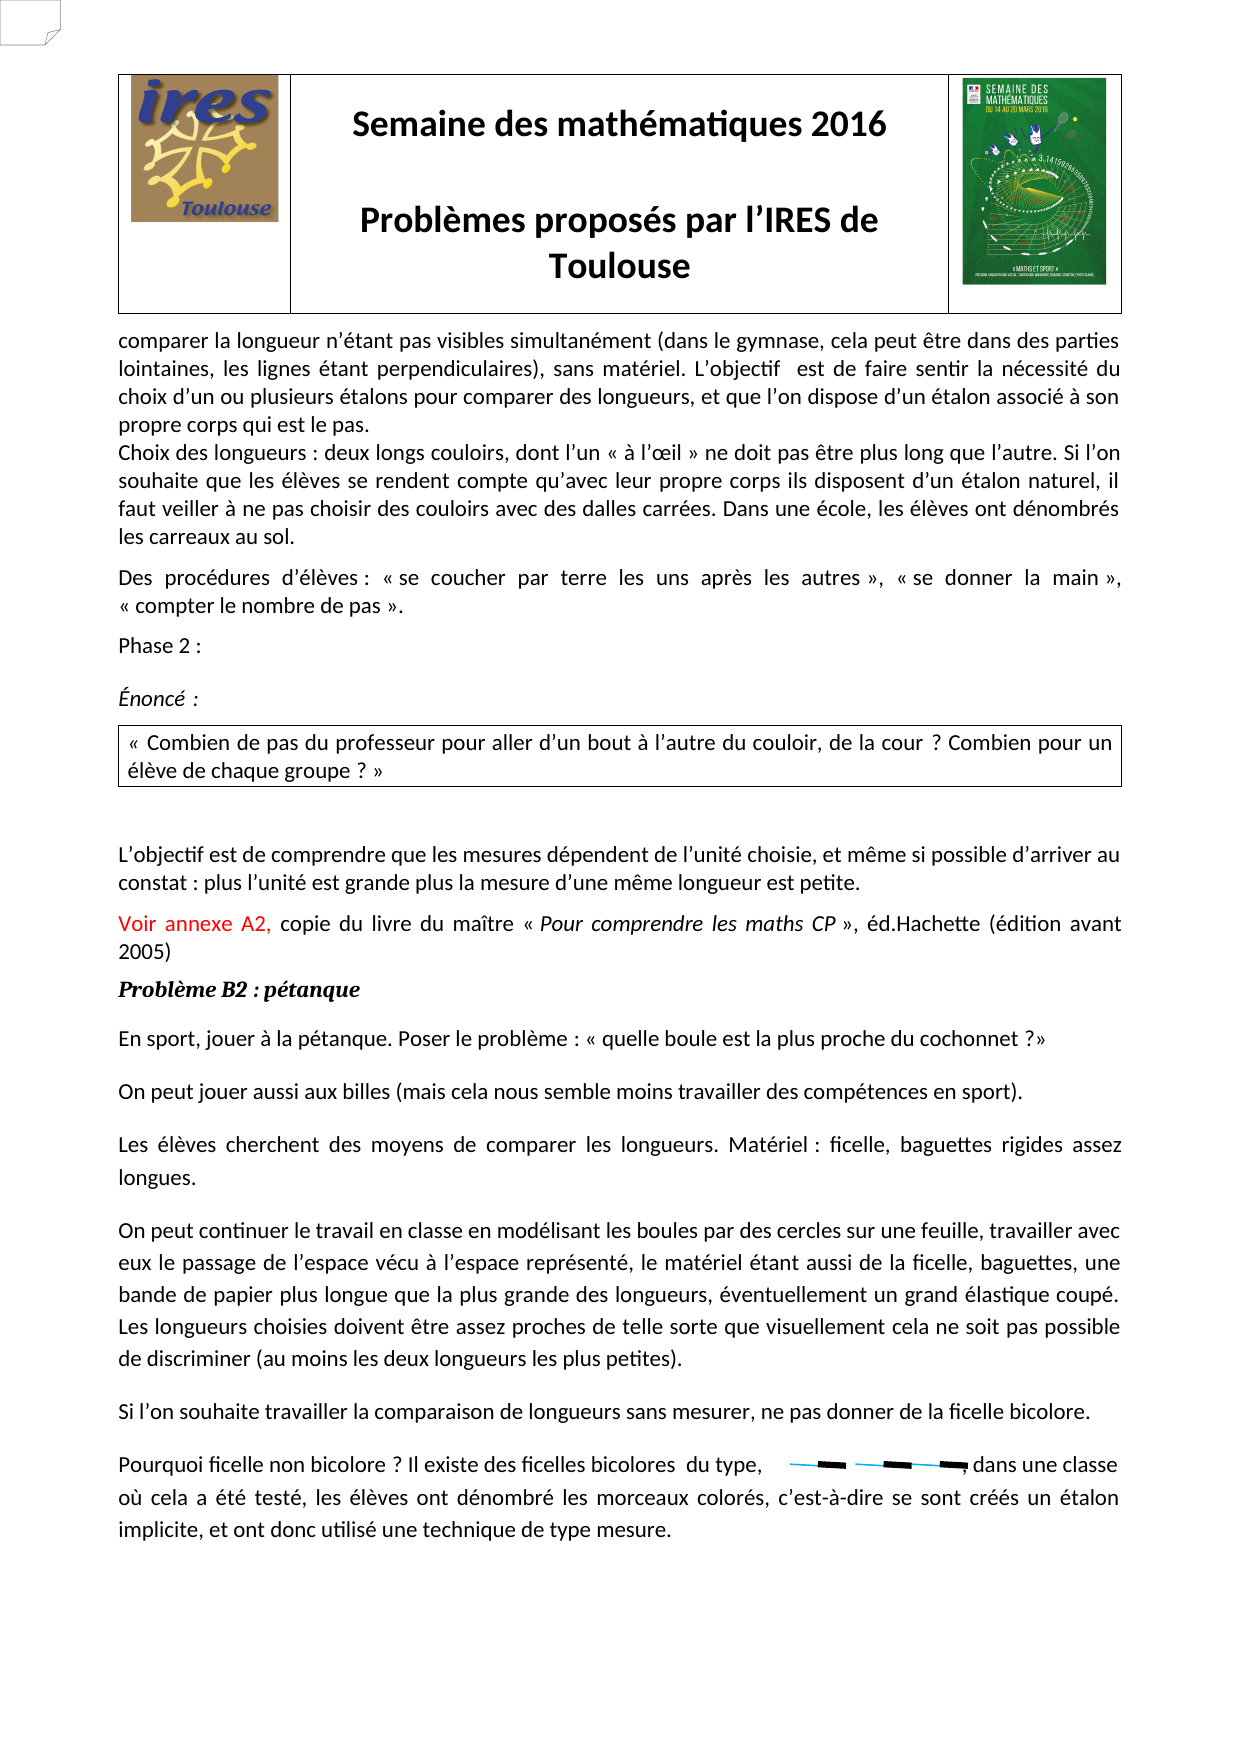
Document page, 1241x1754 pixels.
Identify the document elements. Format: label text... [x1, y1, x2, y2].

text L’objectif est de comprendre que les mesures dépendent de l’unité choisie, et même si possible d’arriver au constat : plus l’unité est grande plus la mesure d’une même longueur est petite. [118, 840, 1122, 896]
text En sport, jouer à la pétanque. Poser le problème : « quelle boule est la plus proche du cochonnet ?» [118, 1024, 1122, 1052]
subtitle Problème B2 : pétanque [118, 977, 1122, 1004]
text Choix des longueurs : deux longs couloirs, dont l’un « à l’œil » ne doit pas être plus long que l’autre. Si l’on souhaite que les élèves se rendent compte qu’avec leur propre corps ils disposent d’un étalon naturel, il faut veiller à ne pas choisir des couloirs avec des dalles carrées. Dans une école, les élèves ont dénombrés les carreaux au sol. [118, 438, 1122, 550]
text comparer la longueur n’étant pas visibles simultanément (dans le gymnase, cela peut être dans des parties lointaines, les lignes étant perpendiculaires), sans matériel. L’objectif est de faire sentir la nécessité du choix d’un ou plusieurs étalons pour comparer des longueurs, et que l’on dispose d’un étalon associé à son propre corps qui est le pas. [118, 326, 1122, 438]
text « Combien de pas du professeur pour aller d’un bout à l’autre du couloir, de la cour ? Combien pour un élève de chaque groupe ? » [119, 726, 1121, 786]
text On peut continuer le travail en classe en modélisant les boules par des cercles sur une feuille, travailler avec eux le passage de l’espace vécu à l’espace représenté, le matériel étant aussi de la ficelle, baguettes, une bande de papier plus longue que la plus grande des longueurs, éventuellement un grand élastique coupé. Les longueurs choisies doivent être assez proches de telle sorte que visuellement cela ne soit pas possible de discriminer (au moins les deux longueurs les plus petites). [118, 1216, 1122, 1372]
text Énoncé : [118, 684, 1122, 712]
text Phase 2 : [118, 631, 1122, 659]
text Des procédures d’élèves : « se coucher par terre les uns après les autres », « se donner la main », « compter le nombre de pas ». [118, 563, 1122, 619]
text Voir annexe A2, copie du livre du maître « Pour comprendre les maths CP », éd.Hachette (édition avant 2005) [118, 909, 1122, 965]
text Les élèves cherchent des moyens de comparer les longueurs. Matériel : ficelle, baguettes rigides assez longues. [118, 1131, 1122, 1191]
text Pourquoi ficelle non bicolore ? Il existe des ficelles bicolores du type, , dans une classe où cela a été testé, les élèves ont dénombré les morceaux colorés, c’est-à-dire se sont créés un étalon implicite, et ont donc utilisé une technique de type mesure. [118, 1451, 1122, 1543]
text Si l’on souhaite travailler la comparaison de longueurs sans mesurer, ne pas donner de la ficelle bicolore. [118, 1397, 1122, 1426]
text On peut jouer aussi aux billes (mais cela nous semble moins travailler des compétences en sport). [118, 1077, 1122, 1106]
